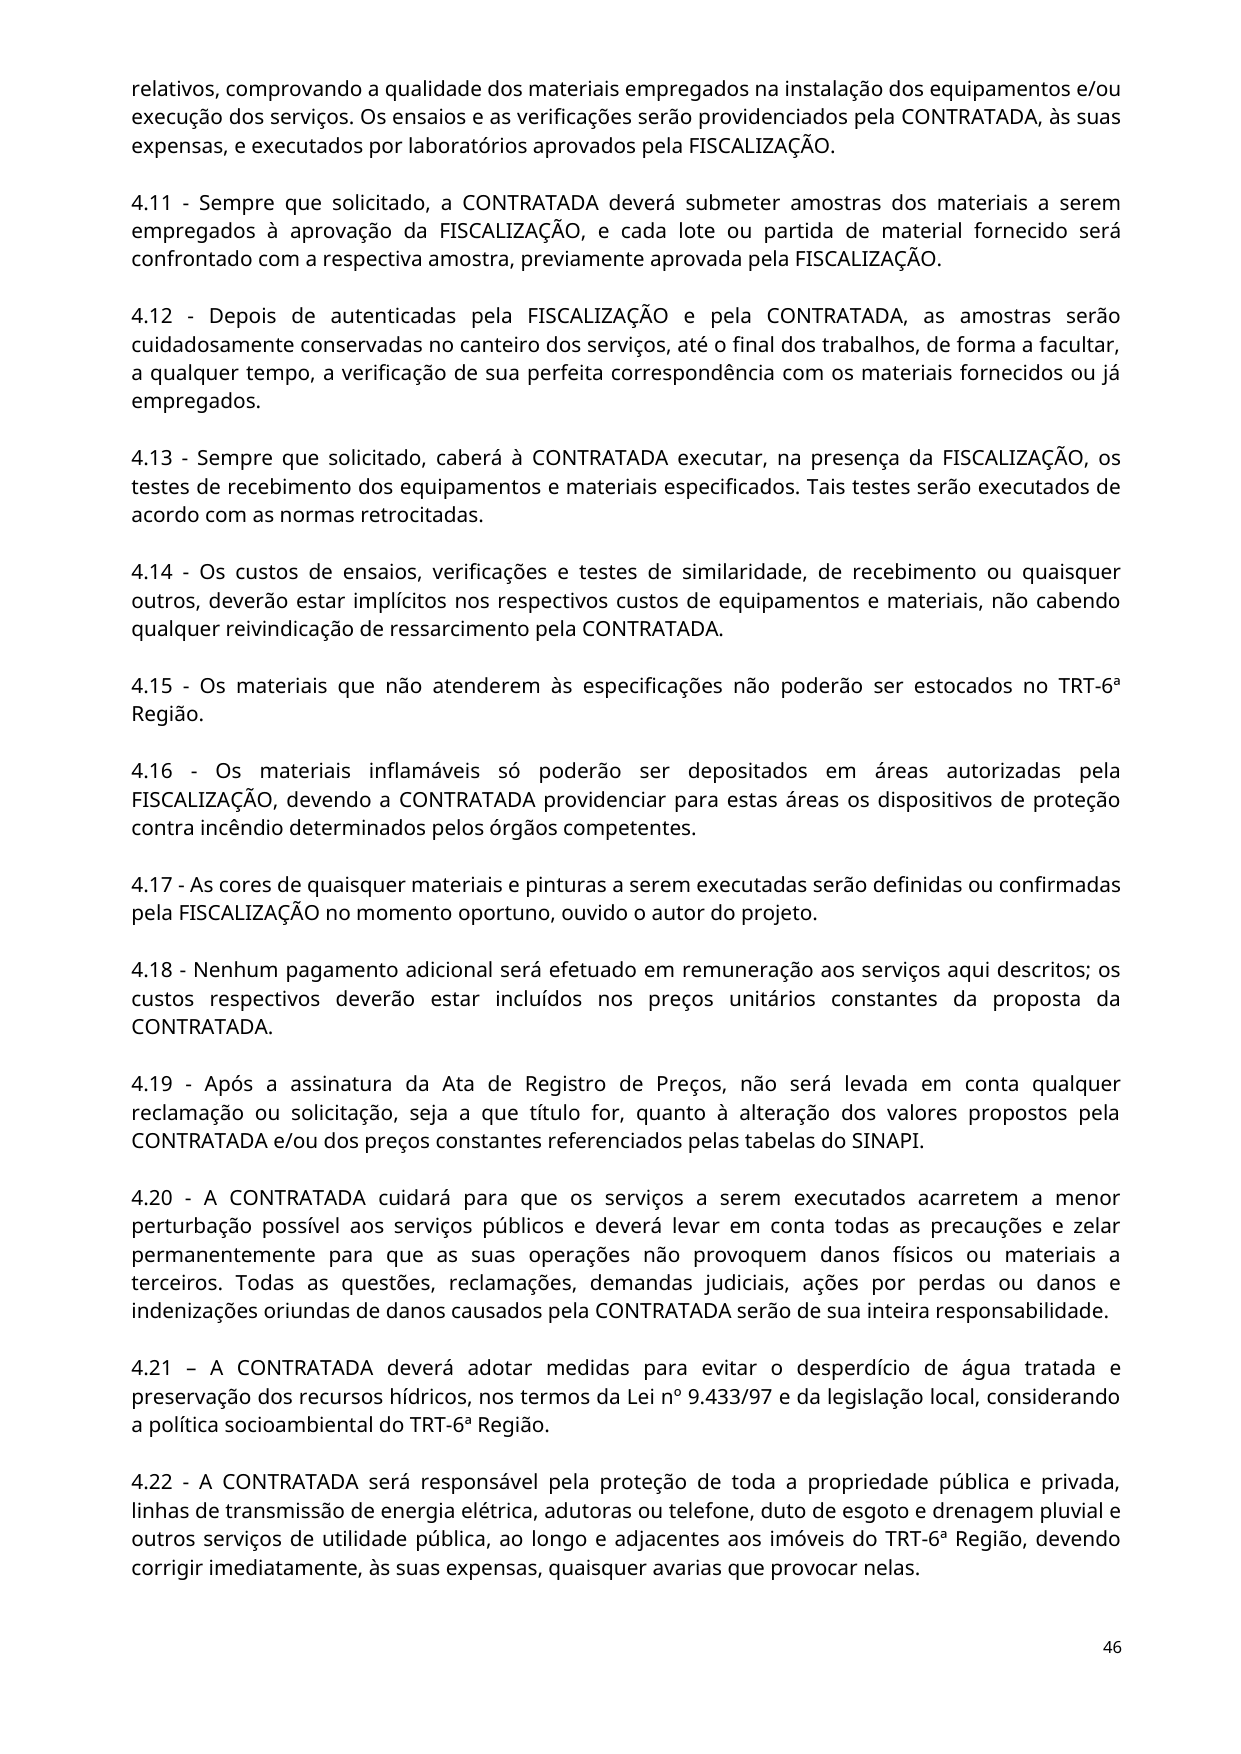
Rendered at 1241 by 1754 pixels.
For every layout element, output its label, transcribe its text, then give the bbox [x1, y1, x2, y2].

text 4.13 - Sempre que solicitado, caberá à CONTRATADA executar, na presença da FISCALIZAÇÃO, os testes de recebimento dos equipamentos e materiais especificados. Tais testes serão executados de acordo com as normas retrocitadas. [131, 443, 1122, 529]
text 4.11 - Sempre que solicitado, a CONTRATADA deverá submeter amostras dos materiais a serem empregados à aprovação da FISCALIZAÇÃO, e cada lote ou partida de material fornecido será confrontado com a respectiva amostra, previamente aprovada pela FISCALIZAÇÃO. [131, 188, 1122, 273]
text 4.12 - Depois de autenticadas pela FISCALIZAÇÃO e pela CONTRATADA, as amostras serão cuidadosamente conservadas no canteiro dos serviços, até o final dos trabalhos, de forma a facultar, a qualquer tempo, a verificação de sua perfeita correspondência com os materiais fornecidos ou já empregados. [131, 301, 1122, 415]
text 4.21 – A CONTRATADA deverá adotar medidas para evitar o desperdício de água tratada e preservação dos recursos hídricos, nos termos da Lei nº 9.433/97 e da legislação local, considerando a política socioambiental do TRT-6ª Região. [131, 1353, 1122, 1439]
text 4.15 - Os materiais que não atenderem às especificações não poderão ser estocados no TRT-6ª Região. [131, 671, 1122, 728]
text 4.17 - As cores de quaisquer materiais e pinturas a serem executadas serão definidas ou confirmadas pela FISCALIZAÇÃO no momento oportuno, ouvido o autor do projeto. [131, 870, 1122, 927]
text 4.19 - Após a assinatura da Ata de Registro de Preços, não será levada em conta qualquer reclamação ou solicitação, seja a que título for, quanto à alteração dos valores propostos pela CONTRATADA e/ou dos preços constantes referenciados pelas tabelas do SINAPI. [131, 1069, 1122, 1154]
text 4.20 - A CONTRATADA cuidará para que os serviços a serem executados acarretem a menor perturbação possível aos serviços públicos e deverá levar em conta todas as precauções e zelar permanentemente para que as suas operações não provoquem danos físicos ou materiais a terceiros. Todas as questões, reclamações, demandas judiciais, ações por perdas ou danos e indenizações oriundas de danos causados pela CONTRATADA serão de sua inteira responsabilidade. [131, 1183, 1122, 1325]
text 4.18 - Nenhum pagamento adicional será efetuado em remuneração aos serviços aqui descritos; os custos respectivos deverão estar incluídos nos preços unitários constantes da proposta da CONTRATADA. [131, 955, 1122, 1041]
text 4.14 - Os custos de ensaios, verificações e testes de similaridade, de recebimento ou quaisquer outros, deverão estar implícitos nos respectivos custos de equipamentos e materiais, não cabendo qualquer reivindicação de ressarcimento pela CONTRATADA. [131, 557, 1122, 643]
text 4.22 - A CONTRATADA será responsável pela proteção de toda a propriedade pública e privada, linhas de transmissão de energia elétrica, adutoras ou telefone, duto de esgoto e drenagem pluvial e outros serviços de utilidade pública, ao longo e adjacentes aos imóveis do TRT-6ª Região, devendo corrigir imediatamente, às suas expensas, quaisquer avarias que provocar nelas. [131, 1467, 1122, 1581]
text relativos, comprovando a qualidade dos materiais empregados na instalação dos equipamentos e/ou execução dos serviços. Os ensaios e as verificações serão providenciados pela CONTRATADA, às suas expensas, e executados por laboratórios aprovados pela FISCALIZAÇÃO. [131, 74, 1122, 159]
text 4.16 - Os materiais inflamáveis só poderão ser depositados em áreas autorizadas pela FISCALIZAÇÃO, devendo a CONTRATADA providenciar para estas áreas os dispositivos de proteção contra incêndio determinados pelos órgãos competentes. [131, 756, 1122, 842]
